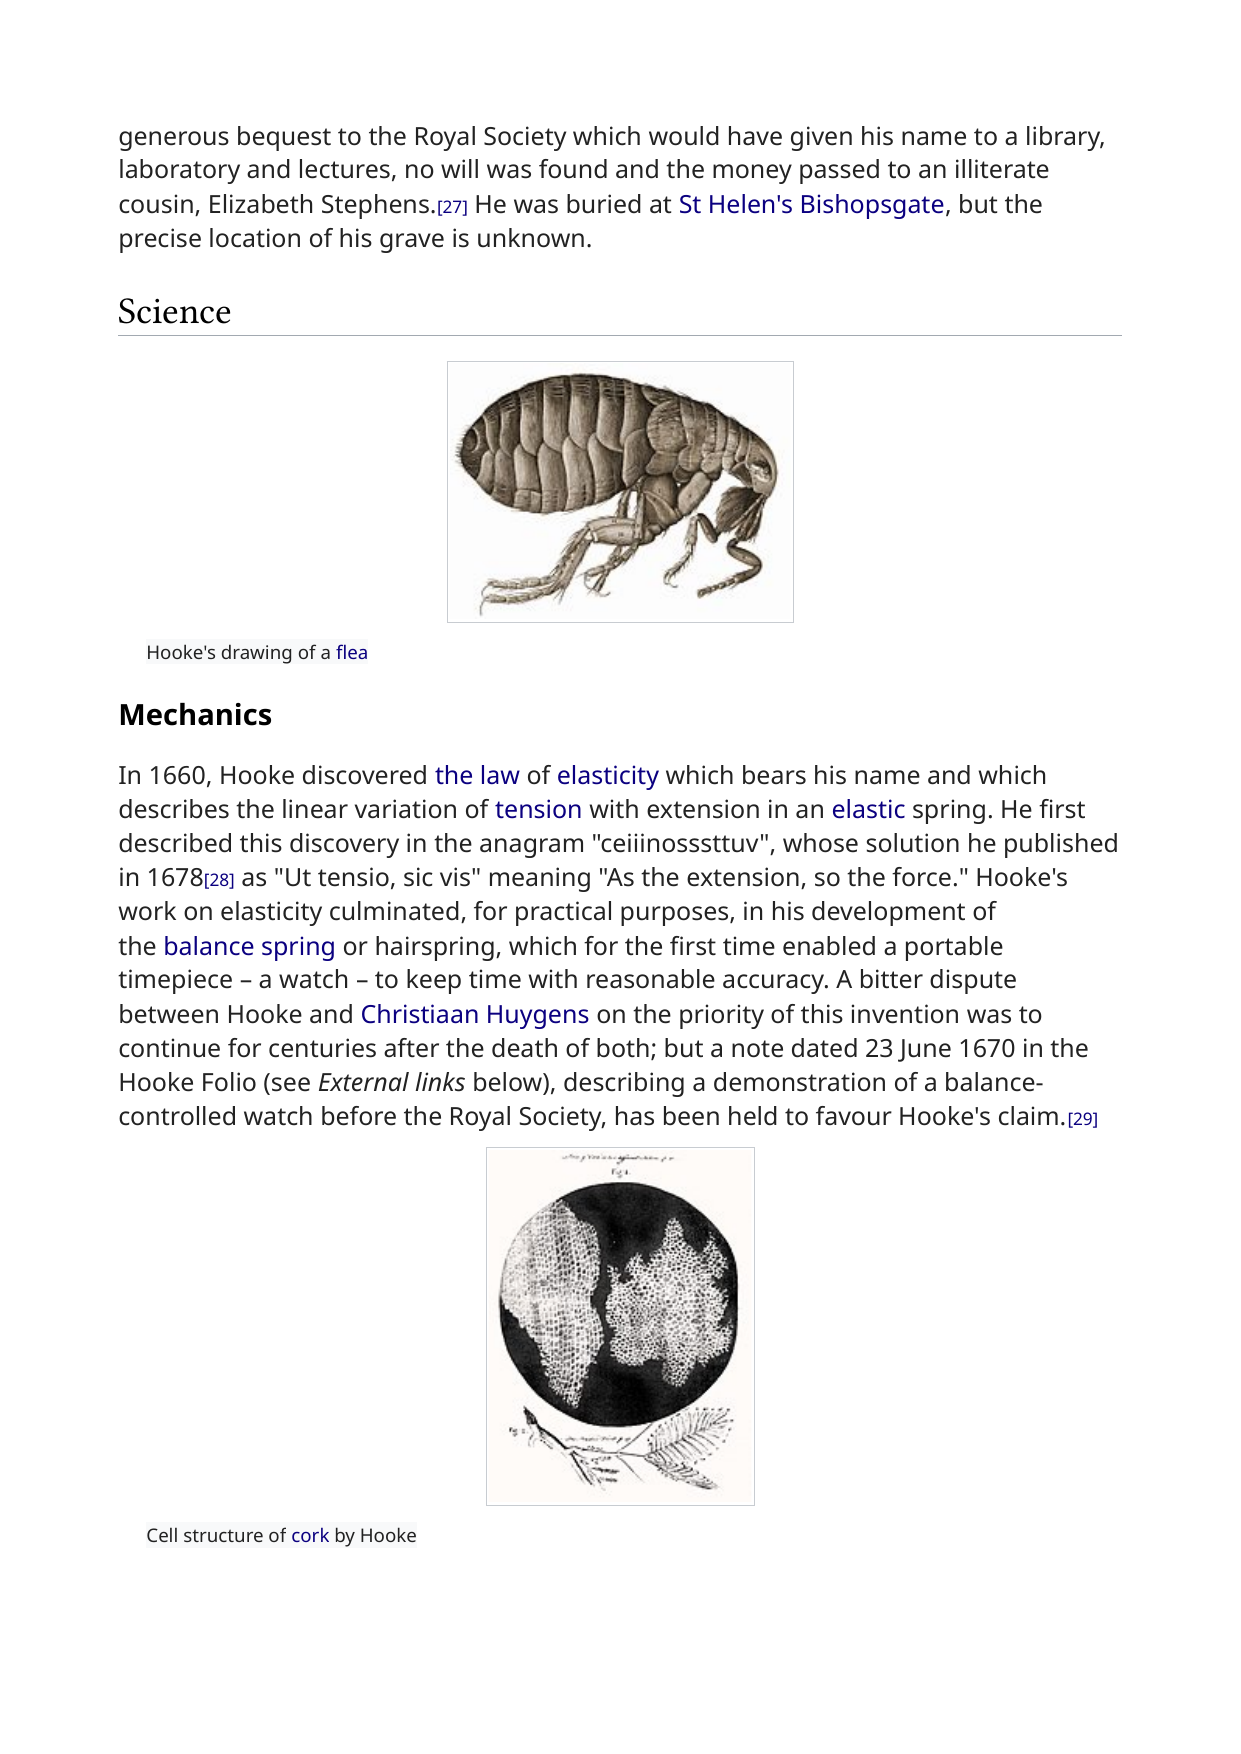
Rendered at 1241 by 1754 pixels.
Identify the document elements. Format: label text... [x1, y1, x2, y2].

text generous bequest to the Royal Society which would have given his name to a library, laboratory and lectures, no will was found and the money passed to an illiterate cousin, Elizabeth Stephens.[27] He was buried at St Helen's Bishopsgate, but the precise location of his grave is unknown. [118, 118, 1122, 254]
text Hooke's drawing of a flea [123, 639, 1122, 664]
picture [488, 1150, 752, 1502]
text In 1660, Hooke discovered the law of elasticity which bears his name and which describes the linear variation of tension with extension in an elastic spring. He first described this discovery in the anagram "ceiiinosssttuv", whose solution he published in 1678[28] as "Ut tensio, sic vis" meaning "As the extension, so the force." Hooke's work on elasticity culminated, for practical purposes, in his development of the balance spring or hairspring, which for the first time enabled a portable timepiece – a watch – to keep time with reasonable accuracy. A bitter dispute between Hooke and Christiaan Huygens on the priority of this invention was to continue for centuries after the death of both; but a note dated 23 June 1670 in the Hooke Folio (see External links below), describing a demonstration of a balance-controlled watch before the Royal Society, has been held to favour Hooke's claim.[29] [118, 758, 1122, 1132]
picture [449, 363, 791, 619]
text Cell structure of cork by Hooke [123, 1522, 1122, 1548]
subtitle Mechanics [118, 694, 1122, 734]
subtitle Science [118, 290, 1122, 335]
